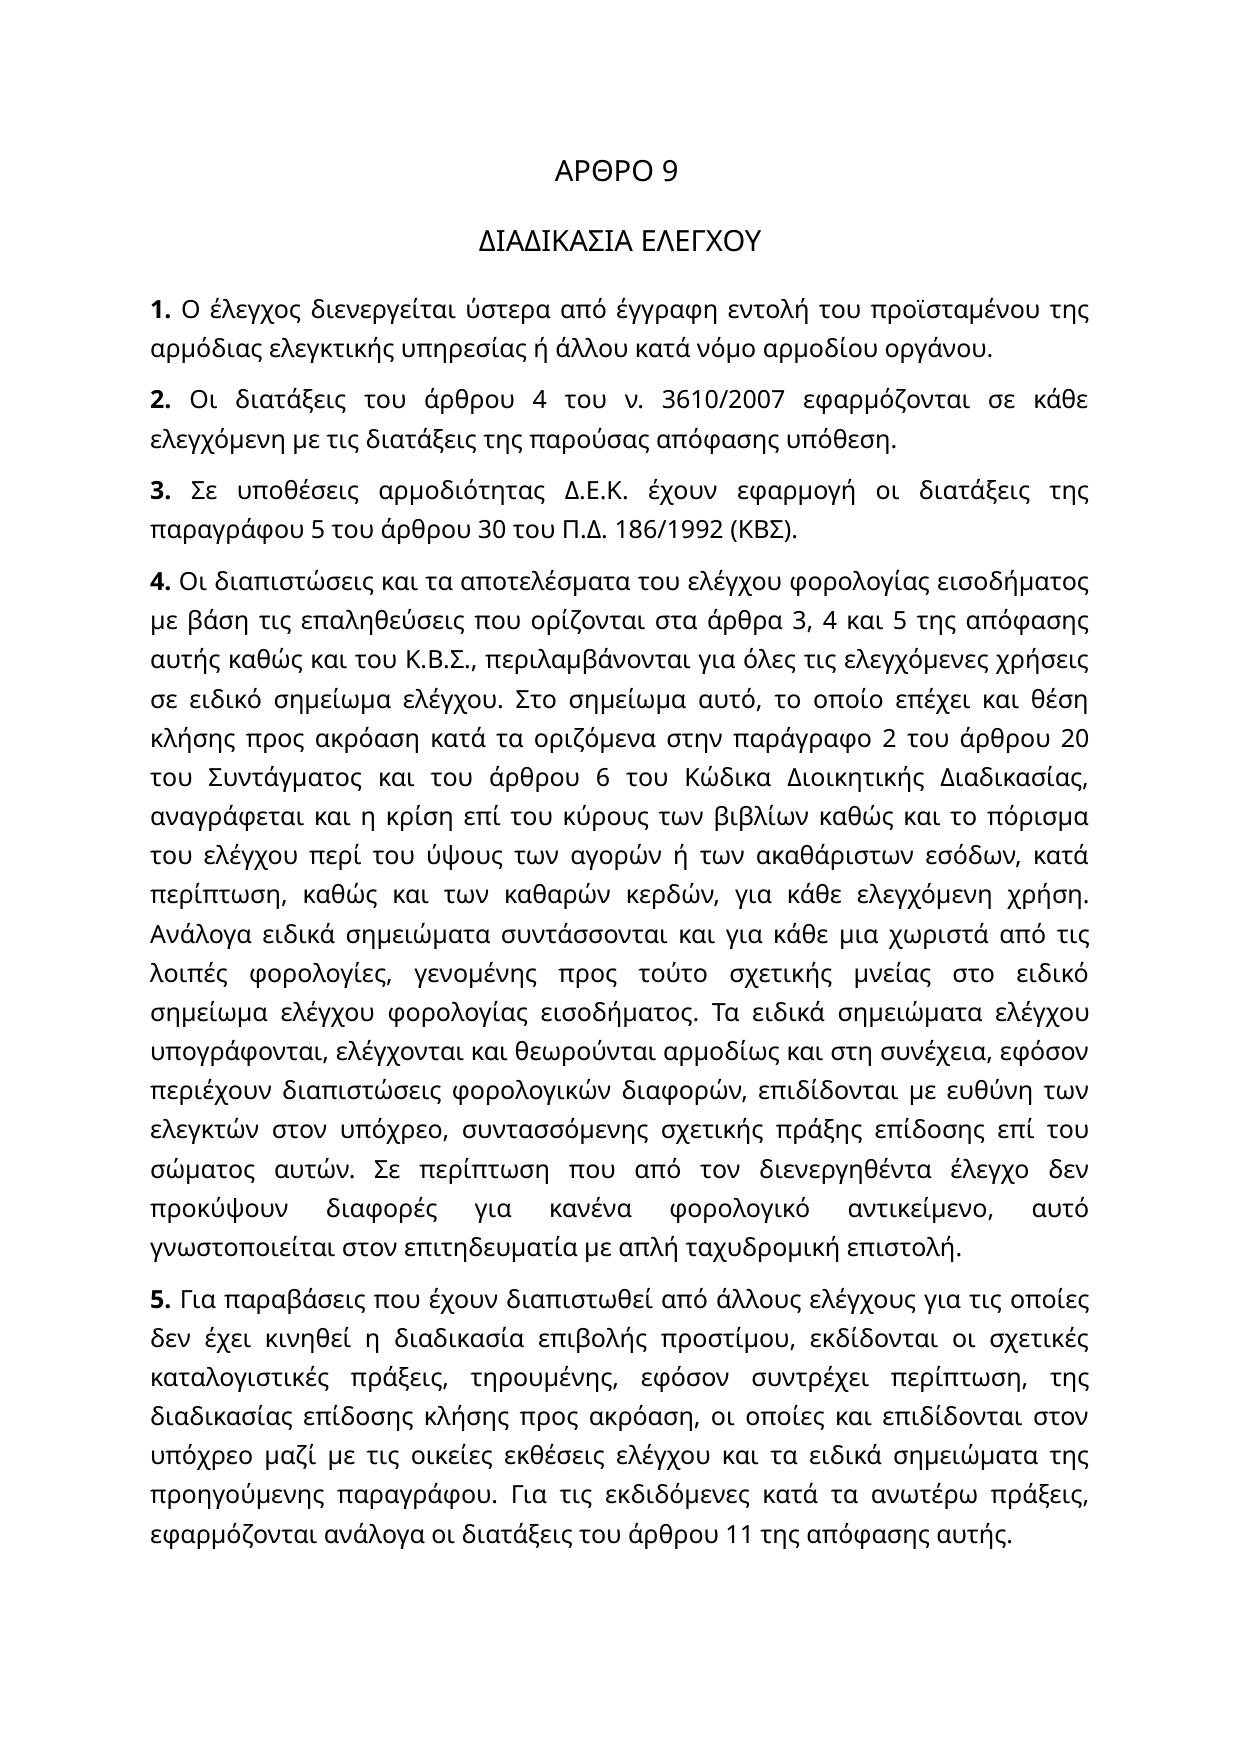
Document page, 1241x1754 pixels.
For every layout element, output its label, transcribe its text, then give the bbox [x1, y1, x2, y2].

text 3. Σε υποθέσεις αρμοδιότητας Δ.Ε.Κ. έχουν εφαρμογή οι διατάξεις της παραγράφου 5 του άρθρου 30 του Π.Δ. 186/1992 (ΚΒΣ). [150, 473, 1090, 546]
subtitle ΑΡΘΡΟ 9 [150, 150, 1090, 190]
subtitle ΔΙΑΔΙΚΑΣΙΑ ΕΛΕΓΧΟΥ [150, 221, 1090, 260]
text 4. Οι διαπιστώσεις και τα αποτελέσματα του ελέγχου φορολογίας εισοδήματος με βάση τις επαληθεύσεις που ορίζονται στα άρθρα 3, 4 και 5 της απόφασης αυτής καθώς και του Κ.Β.Σ., περιλαμβάνονται για όλες τις ελεγχόμενες χρήσεις σε ειδικό σημείωμα ελέγχου. Στο σημείωμα αυτό, το οποίο επέχει και θέση κλήσης προς ακρόαση κατά τα οριζόμενα στην παράγραφο 2 του άρθρου 20 του Συντάγματος και του άρθρου 6 του Κώδικα Διοικητικής Διαδικασίας, αναγράφεται και η κρίση επί του κύρους των βιβλίων καθώς και το πόρισμα του ελέγχου περί του ύψους των αγορών ή των ακαθάριστων εσόδων, κατά περίπτωση, καθώς και των καθαρών κερδών, για κάθε ελεγχόμενη χρήση. Ανάλογα ειδικά σημειώματα συντάσσονται και για κάθε μια χωριστά από τις λοιπές φορολογίες, γενομένης προς τούτο σχετικής μνείας στο ειδικό σημείωμα ελέγχου φορολογίας εισοδήματος. Τα ειδικά σημειώματα ελέγχου υπογράφονται, ελέγχονται και θεωρούνται αρμοδίως και στη συνέχεια, εφόσον περιέχουν διαπιστώσεις φορολογικών διαφορών, επιδίδονται με ευθύνη των ελεγκτών στον υπόχρεο, συντασσόμενης σχετικής πράξης επίδοσης επί του σώματος αυτών. Σε περίπτωση που από τον διενεργηθέντα έλεγχο δεν προκύψουν διαφορές για κανένα φορολογικό αντικείμενο, αυτό γνωστοποιείται στον επιτηδευματία με απλή ταχυδρομική επιστολή. [150, 564, 1090, 1264]
text 5. Για παραβάσεις που έχουν διαπιστωθεί από άλλους ελέγχους για τις οποίες δεν έχει κινηθεί η διαδικασία επιβολής προστίμου, εκδίδονται οι σχετικές καταλογιστικές πράξεις, τηρουμένης, εφόσον συντρέχει περίπτωση, της διαδικασίας επίδοσης κλήσης προς ακρόαση, οι οποίες και επιδίδονται στον υπόχρεο μαζί με τις οικείες εκθέσεις ελέγχου και τα ειδικά σημειώματα της προηγούμενης παραγράφου. Για τις εκδιδόμενες κατά τα ανωτέρω πράξεις, εφαρμόζονται ανάλογα οι διατάξεις του άρθρου 11 της απόφασης αυτής. [150, 1281, 1090, 1550]
text 1. Ο έλεγχος διενεργείται ύστερα από έγγραφη εντολή του προϊσταμένου της αρμόδιας ελεγκτικής υπηρεσίας ή άλλου κατά νόμο αρμοδίου οργάνου. [150, 291, 1090, 364]
text 2. Οι διατάξεις του άρθρου 4 του ν. 3610/2007 εφαρμόζονται σε κάθε ελεγχόμενη με τις διατάξεις της παρούσας απόφασης υπόθεση. [150, 382, 1090, 455]
